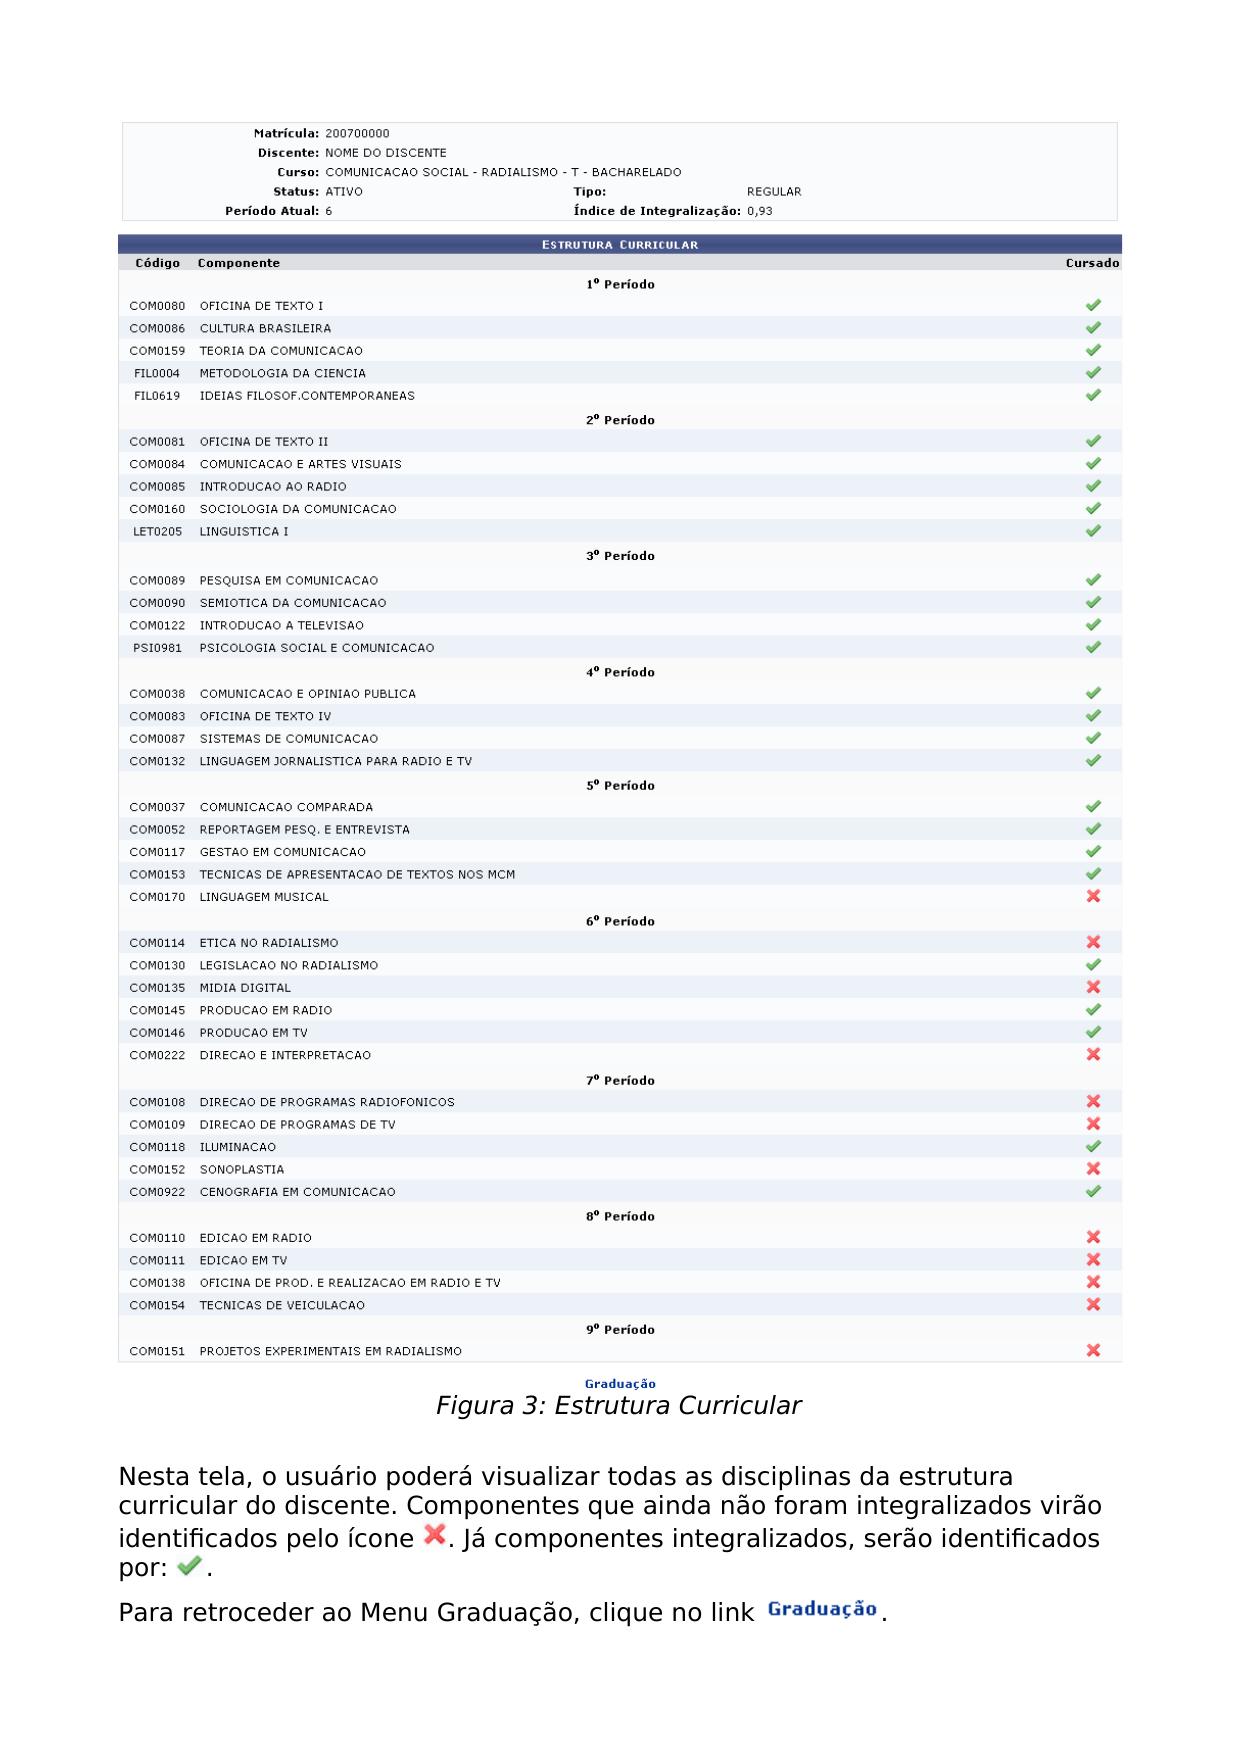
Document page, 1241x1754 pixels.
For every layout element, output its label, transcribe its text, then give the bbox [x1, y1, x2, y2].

picture [176, 1554, 206, 1577]
text Figura 3: Estrutura Curricular [118, 1392, 1122, 1421]
picture [118, 118, 1123, 1392]
text Para retroceder ao Menu Graduação, clique no link . [118, 1595, 1122, 1627]
text Nesta tela, o usuário poderá visualizar todas as disciplinas da estrutura curricular do discente. Componentes que ainda não foram integralizados virão identificados pelo ícone . Já componentes integralizados, serão identificados por: . [118, 1462, 1122, 1582]
picture [422, 1520, 448, 1547]
picture [763, 1594, 881, 1622]
